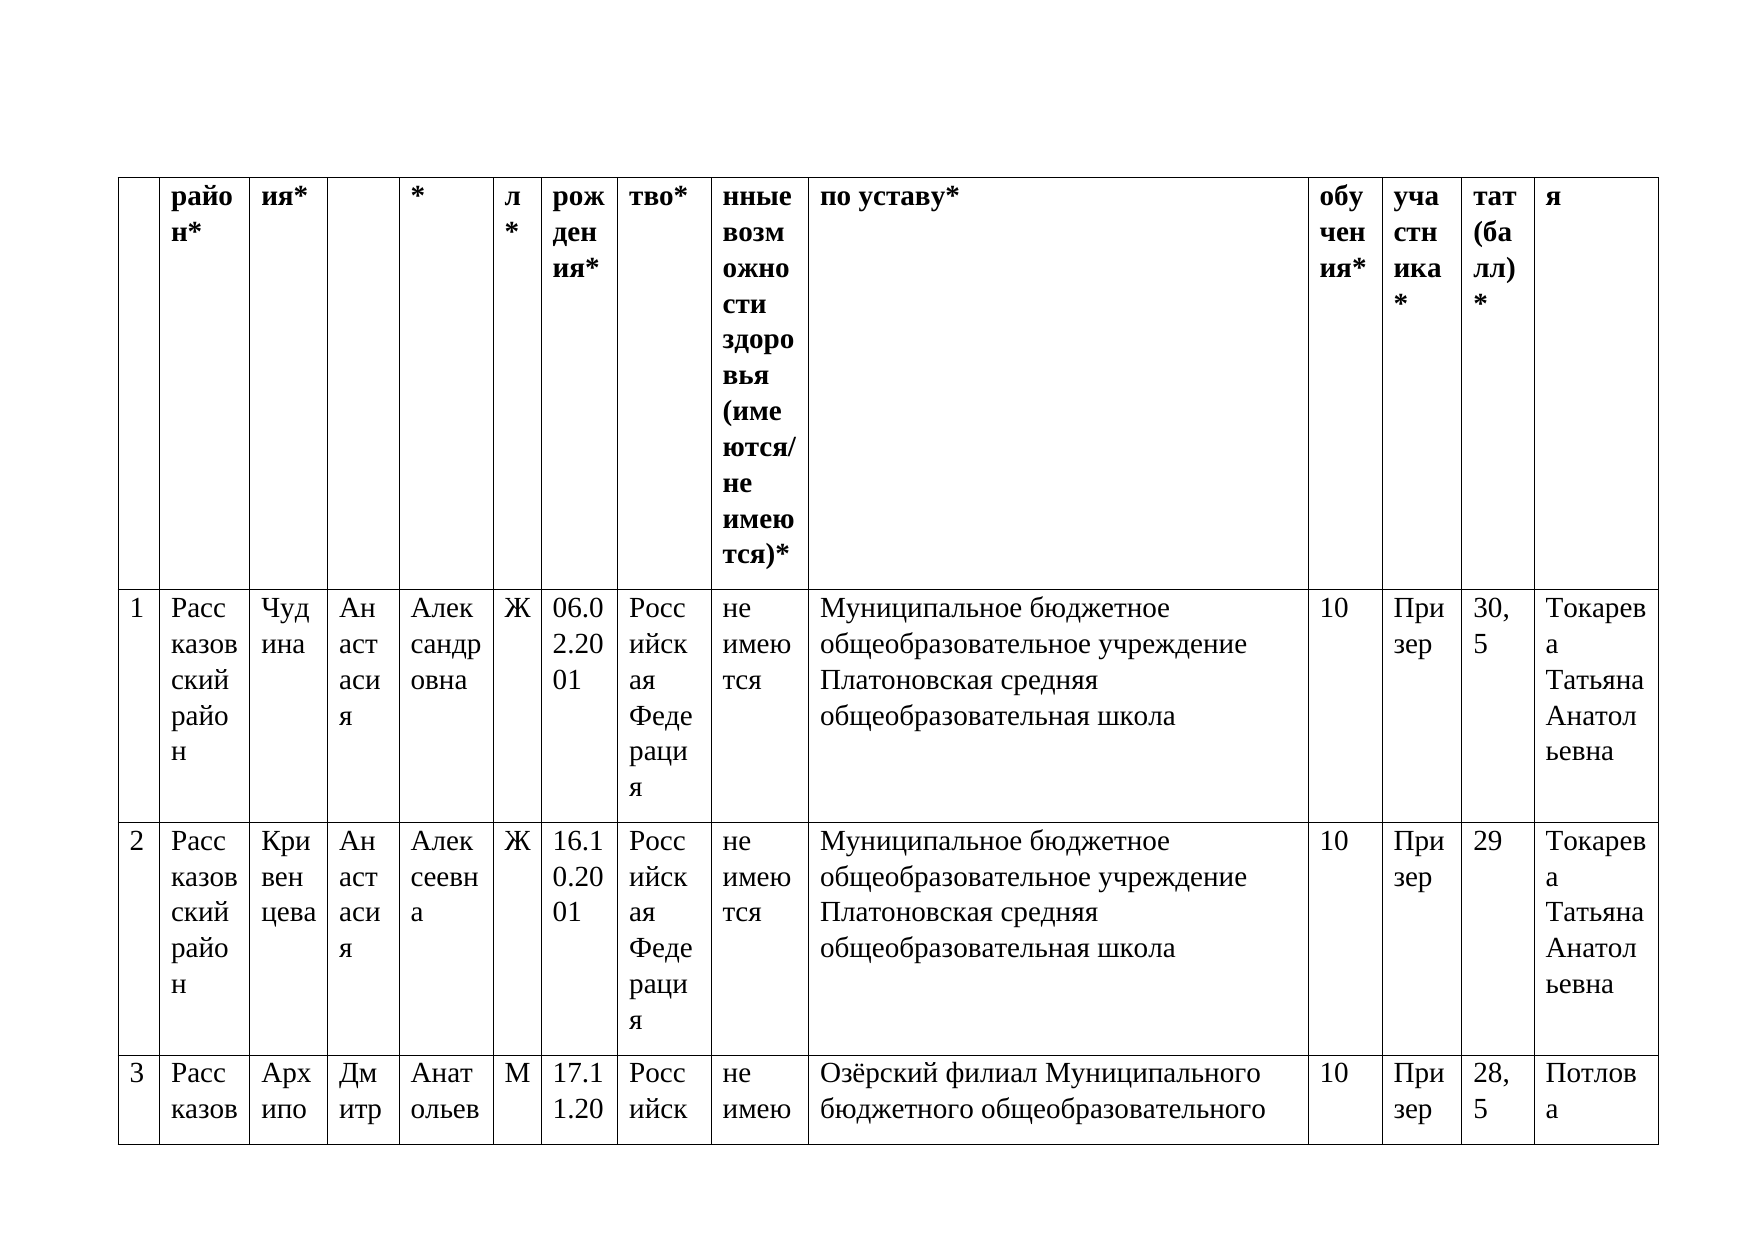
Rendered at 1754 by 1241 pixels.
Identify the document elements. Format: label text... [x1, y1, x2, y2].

table_cell Архипо [250, 1056, 327, 1144]
table_cell М [494, 1056, 541, 1144]
table_cell Ж [494, 823, 541, 1054]
table_header нные возможности здоровья (имеются/не имеются)* [712, 178, 808, 589]
table_cell не имею [712, 1056, 808, 1144]
table_cell Призер [1383, 590, 1461, 822]
table_header л* [494, 178, 541, 589]
table_cell Александровна [400, 590, 493, 822]
table_header участника* [1383, 178, 1461, 589]
table_cell 30,5 [1462, 590, 1534, 822]
table_cell 06.02.2001 [542, 590, 617, 822]
table_header по уставу* [809, 178, 1308, 589]
table_cell 10 [1309, 823, 1382, 1054]
table_header район* [160, 178, 249, 589]
table_header ия* [250, 178, 327, 589]
table_cell не имеются [712, 590, 808, 822]
table_cell 3 [119, 1056, 159, 1144]
table_cell Рассказов [160, 1056, 249, 1144]
table_cell 10 [1309, 590, 1382, 822]
table_header [119, 178, 159, 589]
table_cell не имеются [712, 823, 808, 1054]
table_cell Кривенцева [250, 823, 327, 1054]
table_cell 29 [1462, 823, 1534, 1054]
table_cell Российск [618, 1056, 711, 1144]
table_cell Призер [1383, 1056, 1461, 1144]
table_cell Муниципальное бюджетное общеобразовательное учреждение Платоновская средняя общеобразовательная школа [809, 823, 1308, 1054]
table_cell Анастасия [328, 823, 399, 1054]
table_cell Дмитр [328, 1056, 399, 1144]
table_cell Российская Федерация [618, 590, 711, 822]
table_cell Токарева Татьяна Анатольевна [1535, 590, 1658, 822]
table_header тво* [618, 178, 711, 589]
table_cell Потлова [1535, 1056, 1658, 1144]
table_cell Токарева Татьяна Анатольевна [1535, 823, 1658, 1054]
table_cell Рассказовский район [160, 823, 249, 1054]
table_cell Анатольев [400, 1056, 493, 1144]
table_cell Ж [494, 590, 541, 822]
table_cell Чудина [250, 590, 327, 822]
table_cell Алексеевна [400, 823, 493, 1054]
table_cell Озёрский филиал Муниципального бюджетного общеобразовательного [809, 1056, 1308, 1144]
table_cell 17.11.20 [542, 1056, 617, 1144]
table_header [328, 178, 399, 589]
table_header рождения* [542, 178, 617, 589]
table_header я [1535, 178, 1658, 589]
table_cell Призер [1383, 823, 1461, 1054]
table_cell Российская Федерация [618, 823, 711, 1054]
table_cell 28,5 [1462, 1056, 1534, 1144]
table_header обучения* [1309, 178, 1382, 589]
table_cell Анастасия [328, 590, 399, 822]
table_cell Муниципальное бюджетное общеобразовательное учреждение Платоновская средняя общеобразовательная школа [809, 590, 1308, 822]
table_cell 1 [119, 590, 159, 822]
table_header * [400, 178, 493, 589]
table_cell Рассказовский район [160, 590, 249, 822]
table_cell 16.10.2001 [542, 823, 617, 1054]
table_cell 10 [1309, 1056, 1382, 1144]
table_cell 2 [119, 823, 159, 1054]
table_header тат (балл)* [1462, 178, 1534, 589]
